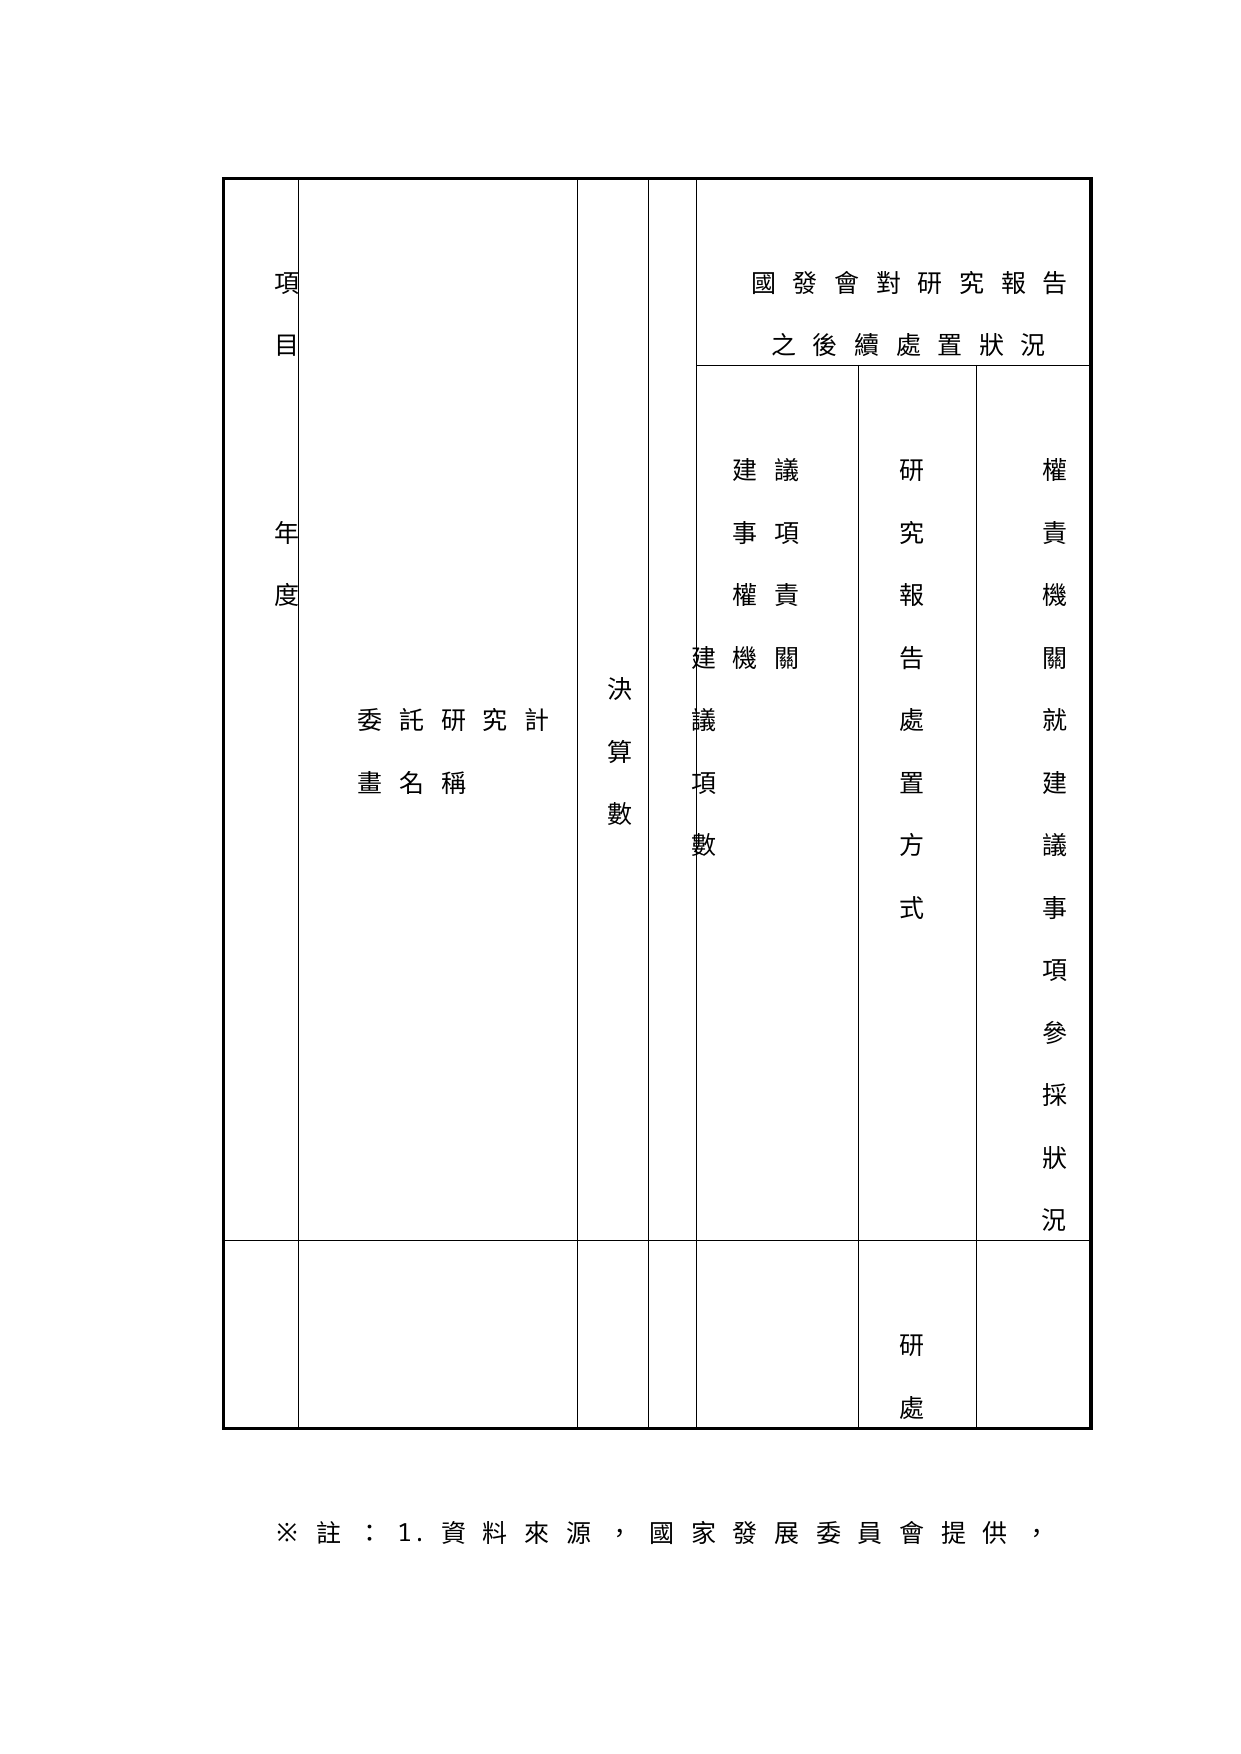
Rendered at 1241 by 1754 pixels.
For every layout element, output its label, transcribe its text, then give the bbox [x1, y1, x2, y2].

table_header 國發會對研究報告之後續處置狀況 [697, 180, 1089, 365]
table_cell [299, 1241, 577, 1427]
table_header 決算數 [578, 180, 648, 1240]
table_header 委託研究計畫名稱 [299, 180, 577, 1240]
table_cell 研究報告處置方式 [859, 366, 976, 1240]
table_cell [977, 1241, 1089, 1427]
table_header 項目 年度 [225, 180, 298, 1240]
table_cell [649, 1241, 696, 1427]
table_cell [225, 1241, 298, 1427]
table_cell [578, 1241, 648, 1427]
table_cell 研處 [859, 1241, 976, 1427]
table_header 建議項數 [649, 180, 696, 1240]
table_cell 權責機關就建議事項參採狀況 [977, 366, 1089, 1240]
table_cell 建議事項權責機關 [697, 366, 858, 1240]
text ※註：1.資料來源，國家發展委員會提供， [227, 1490, 1058, 1552]
table_cell [697, 1241, 858, 1427]
